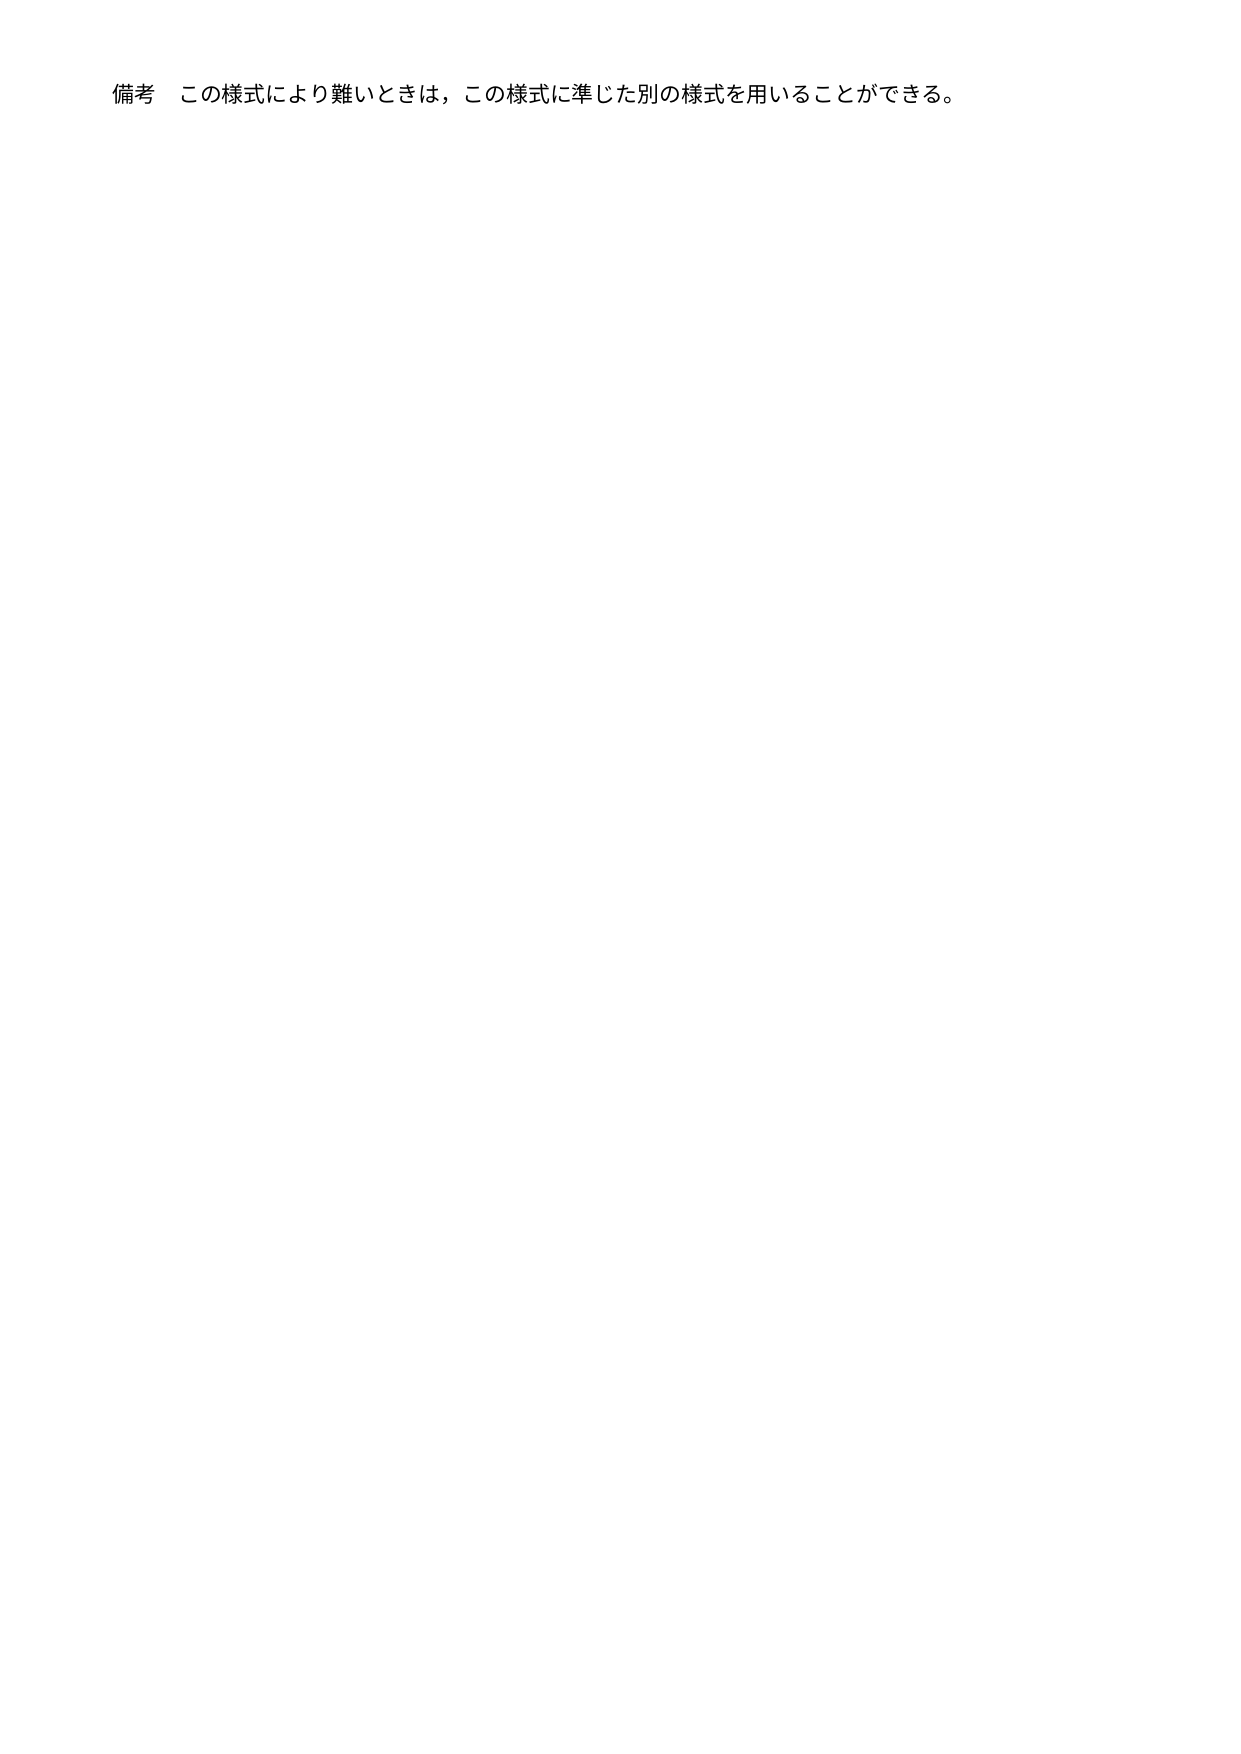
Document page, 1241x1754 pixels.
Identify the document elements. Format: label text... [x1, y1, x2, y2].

text 備考 この様式により難いときは，この様式に準じた別の様式を用いることができる。 [112, 77, 1163, 108]
